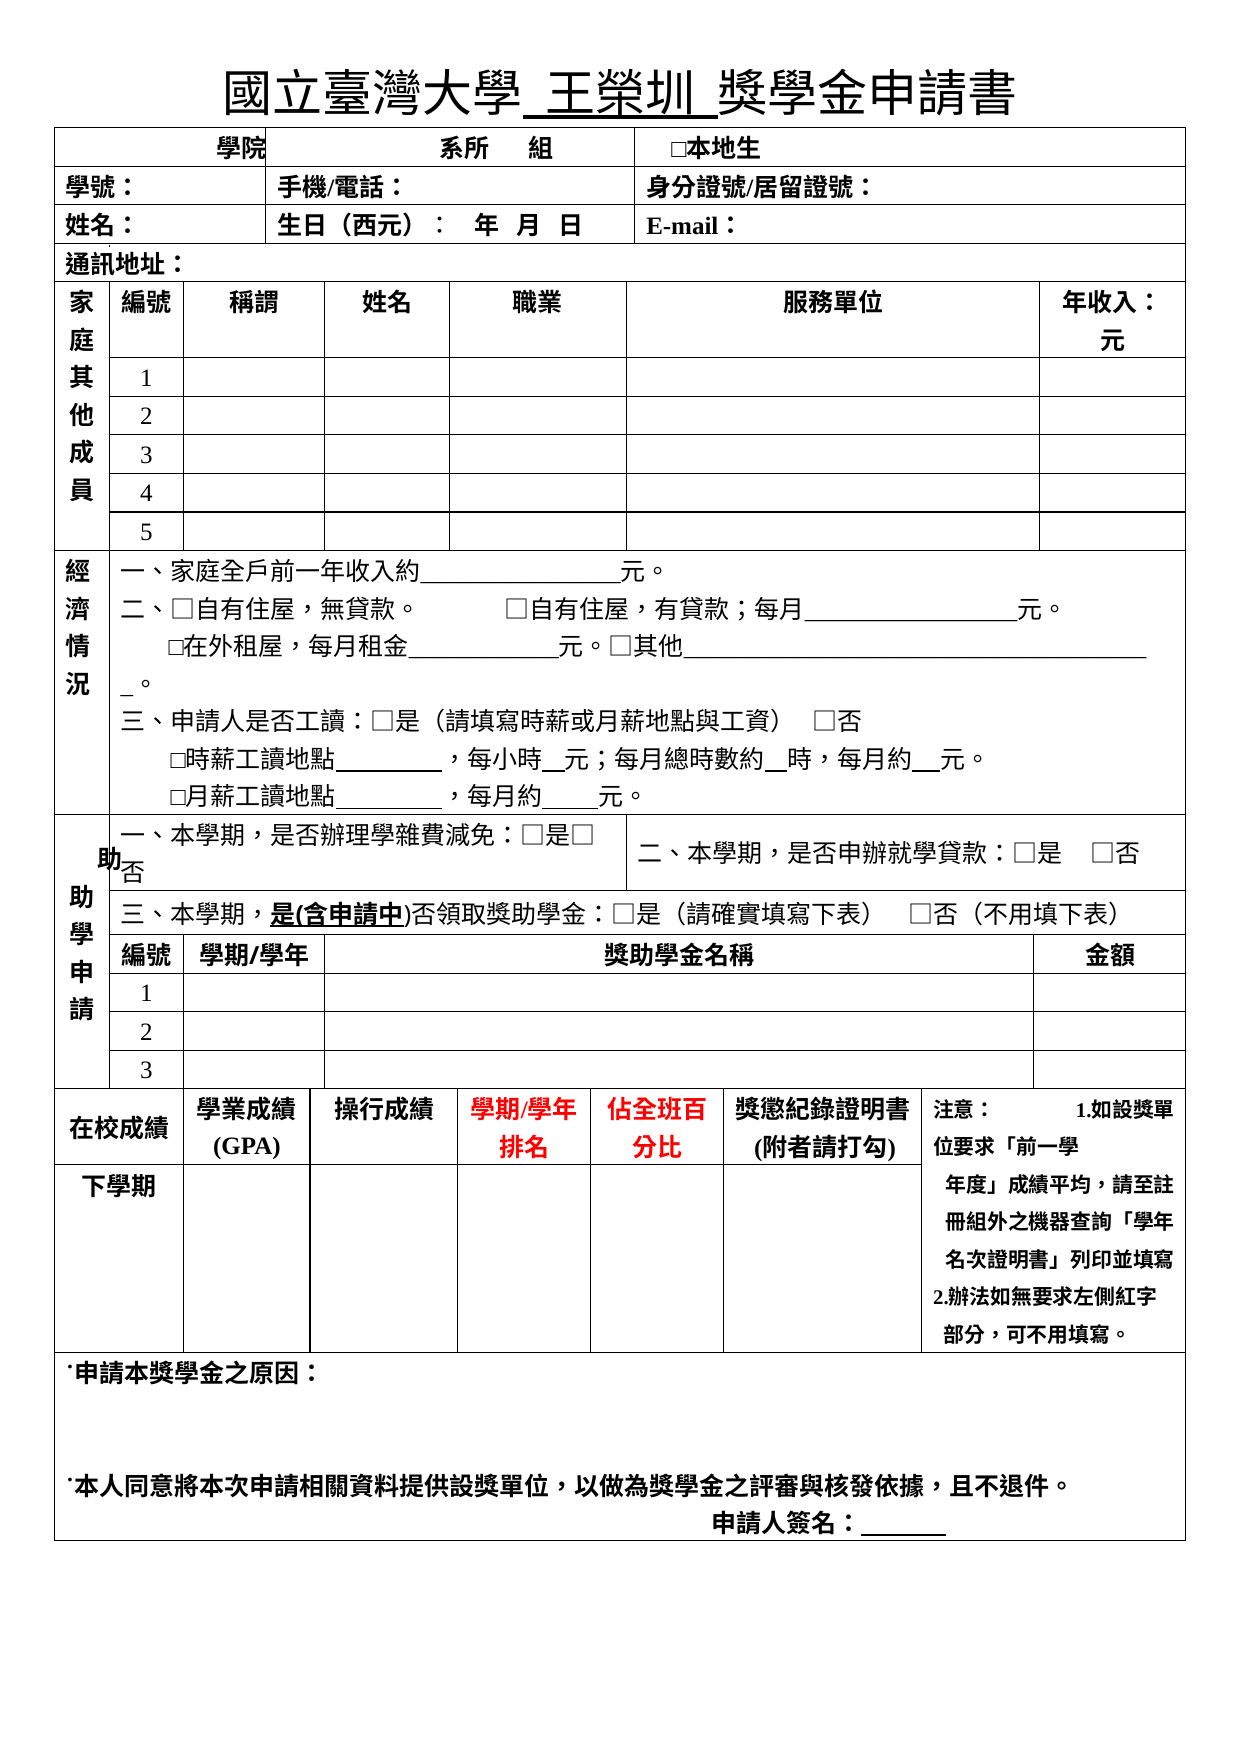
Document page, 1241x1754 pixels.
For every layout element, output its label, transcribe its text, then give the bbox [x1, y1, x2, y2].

table_cell 年收入：元 [1040, 282, 1185, 357]
table_cell 編號 [110, 935, 183, 973]
table_cell [184, 358, 324, 396]
table_header 學院 [55, 128, 265, 166]
table_cell [325, 435, 449, 473]
table_cell 姓名： [55, 205, 265, 243]
table_cell [325, 474, 449, 511]
table_cell 姓名 [325, 282, 449, 357]
table_cell 在校成績 [55, 1089, 183, 1164]
table_cell 學期/學年 排名 [458, 1089, 590, 1164]
table_cell [184, 1165, 309, 1352]
table_header □本地生 [635, 128, 1185, 166]
table_cell [591, 1165, 723, 1352]
table_cell 通訊地址： [55, 244, 1185, 281]
table_cell [627, 397, 1039, 434]
table_cell [627, 513, 1039, 550]
table_cell 一、家庭全戶前一年收入約________________元。 二、□自有住屋，無貸款。 □自有住屋，有貸款；每月_________________元。 □在外租屋，每月租金____________元。□其他______________________________________。 三、申請人是否工讀：□是（請填寫時薪或月薪地點與工資） □否 □時薪工讀地點 ，每小時 元；每月總時數約 時，每月約 元。 □月薪工讀地點 ，每月約 元。 [110, 551, 1185, 813]
table_cell 職業 [450, 282, 626, 357]
table_cell [325, 397, 449, 434]
table_cell [450, 435, 626, 473]
text 國立臺灣大學 王榮圳 獎學金申請書 [59, 52, 1181, 127]
table_cell 二、本學期，是否申辦就學貸款：□是 □否 [627, 815, 1185, 889]
table_cell ˙申請本獎學金之原因： ˙本人同意將本次申請相關資料提供設獎單位，以做為獎學金之評審與核發依據，且不退件。 申請人簽名： [55, 1353, 1185, 1540]
table_cell 5 [110, 513, 183, 550]
table_cell [627, 474, 1039, 511]
table_cell 生日（西元）： 年 月 日 [266, 205, 634, 243]
table_header 系所 組 [266, 128, 634, 166]
table_cell 操行成績 [311, 1089, 457, 1164]
table_cell [184, 474, 324, 511]
table_cell 4 [110, 474, 183, 511]
table_cell 三、本學期，是(含申請中)否領取獎助學金：□是（請確實填寫下表） □否（不用填下表） [110, 891, 1185, 934]
table_cell [1034, 974, 1185, 1011]
table_cell [184, 397, 324, 434]
table_cell 學號： [55, 167, 265, 204]
table_cell 獎懲紀錄證明書 (附者請打勾) [724, 1089, 921, 1164]
table_cell 注意： 1.如設獎單位要求「前一學 年度」成績平均，請至註冊組外之機器查詢「學年名次證明書」列印並填寫 2.辦法如無要求左側紅字 部分，可不用填寫。 [922, 1089, 1185, 1352]
table_cell [184, 513, 324, 550]
table_cell [724, 1165, 921, 1352]
table_cell 家庭其他成員 [55, 282, 109, 550]
table_cell 3 [110, 1051, 183, 1088]
table_cell [450, 513, 626, 550]
table_cell [450, 358, 626, 396]
table_cell [325, 513, 449, 550]
table_cell E-mail： [635, 205, 1185, 243]
table_cell 3 [110, 435, 183, 473]
table_cell 身分證號/居留證號： [635, 167, 1185, 204]
table_cell [450, 474, 626, 511]
table_cell 服務單位 [627, 282, 1039, 357]
table_cell 2 [110, 1012, 183, 1050]
table_cell 下學期 [55, 1165, 183, 1352]
table_cell [325, 1012, 1033, 1050]
table_cell 1 [110, 974, 183, 1011]
table_cell [1040, 513, 1185, 550]
table_cell [184, 1051, 324, 1088]
table_cell [325, 358, 449, 396]
table_cell 2 [110, 397, 183, 434]
table_cell [627, 358, 1039, 396]
table_cell [1034, 1051, 1185, 1088]
table_cell 佔全班百分比 [591, 1089, 723, 1164]
table_cell [1034, 1012, 1185, 1050]
table_cell [450, 397, 626, 434]
table_cell 助助學 申請 [55, 815, 109, 1088]
table_cell 編號 [110, 282, 183, 357]
table_cell 獎助學金名稱 [325, 935, 1033, 973]
table_cell 學期/學年 [184, 935, 324, 973]
table_cell [1040, 358, 1185, 396]
table_cell 稱謂 [184, 282, 324, 357]
table_cell [325, 1051, 1033, 1088]
table_cell 金額 [1034, 935, 1185, 973]
table_cell [1040, 474, 1185, 511]
table_cell [1040, 435, 1185, 473]
table_cell [311, 1165, 457, 1352]
table_cell 學業成績(GPA) [184, 1089, 309, 1164]
table_cell [1040, 397, 1185, 434]
table_cell 手機/電話： [266, 167, 634, 204]
table_cell 一、本學期，是否辦理學雜費減免：□是□否 [110, 815, 626, 889]
table_cell [458, 1165, 590, 1352]
table_cell 經濟 情況 [55, 551, 109, 813]
table_cell [627, 435, 1039, 473]
table_cell [184, 974, 324, 1011]
table_cell [325, 974, 1033, 1011]
table_cell [184, 1012, 324, 1050]
table_cell [184, 435, 324, 473]
table_cell 1 [110, 358, 183, 396]
